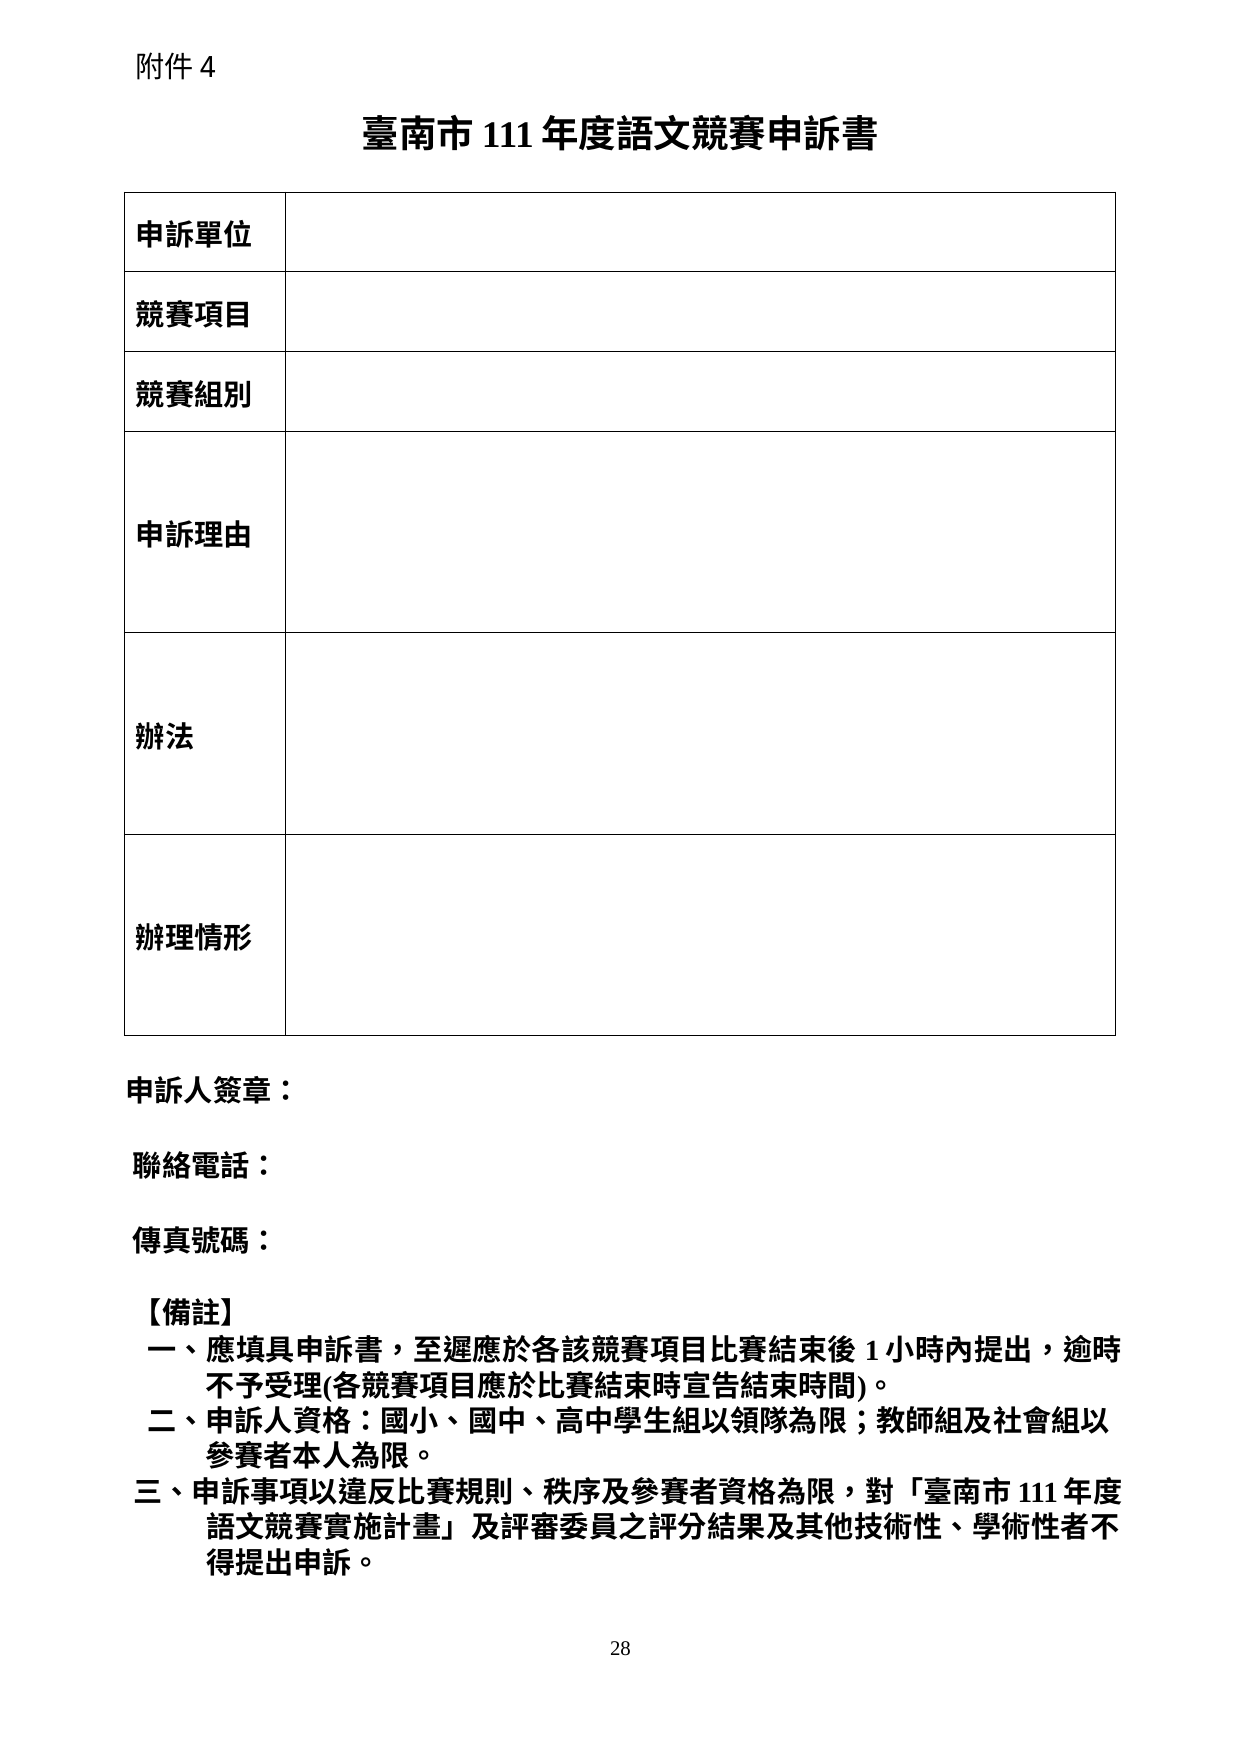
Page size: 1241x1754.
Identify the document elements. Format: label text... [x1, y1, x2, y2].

table_cell [286, 352, 1115, 431]
table_cell 辦法 [125, 633, 285, 834]
text 附件4 [135, 43, 255, 86]
text 申訴人簽章： [118, 1061, 1122, 1111]
table_cell 競賽項目 [125, 272, 285, 351]
text 聯絡電話： [118, 1136, 1122, 1186]
table_cell 申訴理由 [125, 432, 285, 632]
table_header [286, 193, 1115, 271]
text 【備註】 [118, 1286, 1122, 1332]
table_cell 辦理情形 [125, 835, 285, 1035]
table_cell 競賽組別 [125, 352, 285, 431]
text 一、應填具申訴書，至遲應於各該競賽項目比賽結束後1小時內提出，逾時不予受理(各競賽項目應於比賽結束時宣告結束時間)。 [147, 1332, 1122, 1403]
table_header 申訴單位 [125, 193, 285, 271]
text 二、申訴人資格：國小、國中、高中學生組以領隊為限；教師組及社會組以 [147, 1403, 1122, 1438]
text 傳真號碼： [118, 1211, 1122, 1261]
table_cell [286, 432, 1115, 632]
table_cell [286, 272, 1115, 351]
text 參賽者本人為限。 [205, 1438, 1122, 1474]
table_cell [286, 633, 1115, 834]
text 三、申訴事項以違反比賽規則、秩序及參賽者資格為限，對「臺南市111年度語文競賽實施計畫」及評審委員之評分結果及其他技術性、學術性者不得提出申訴。 [118, 1474, 1122, 1580]
table_cell [286, 835, 1115, 1035]
text 臺南市111年度語文競賽申訴書 [118, 104, 1122, 158]
